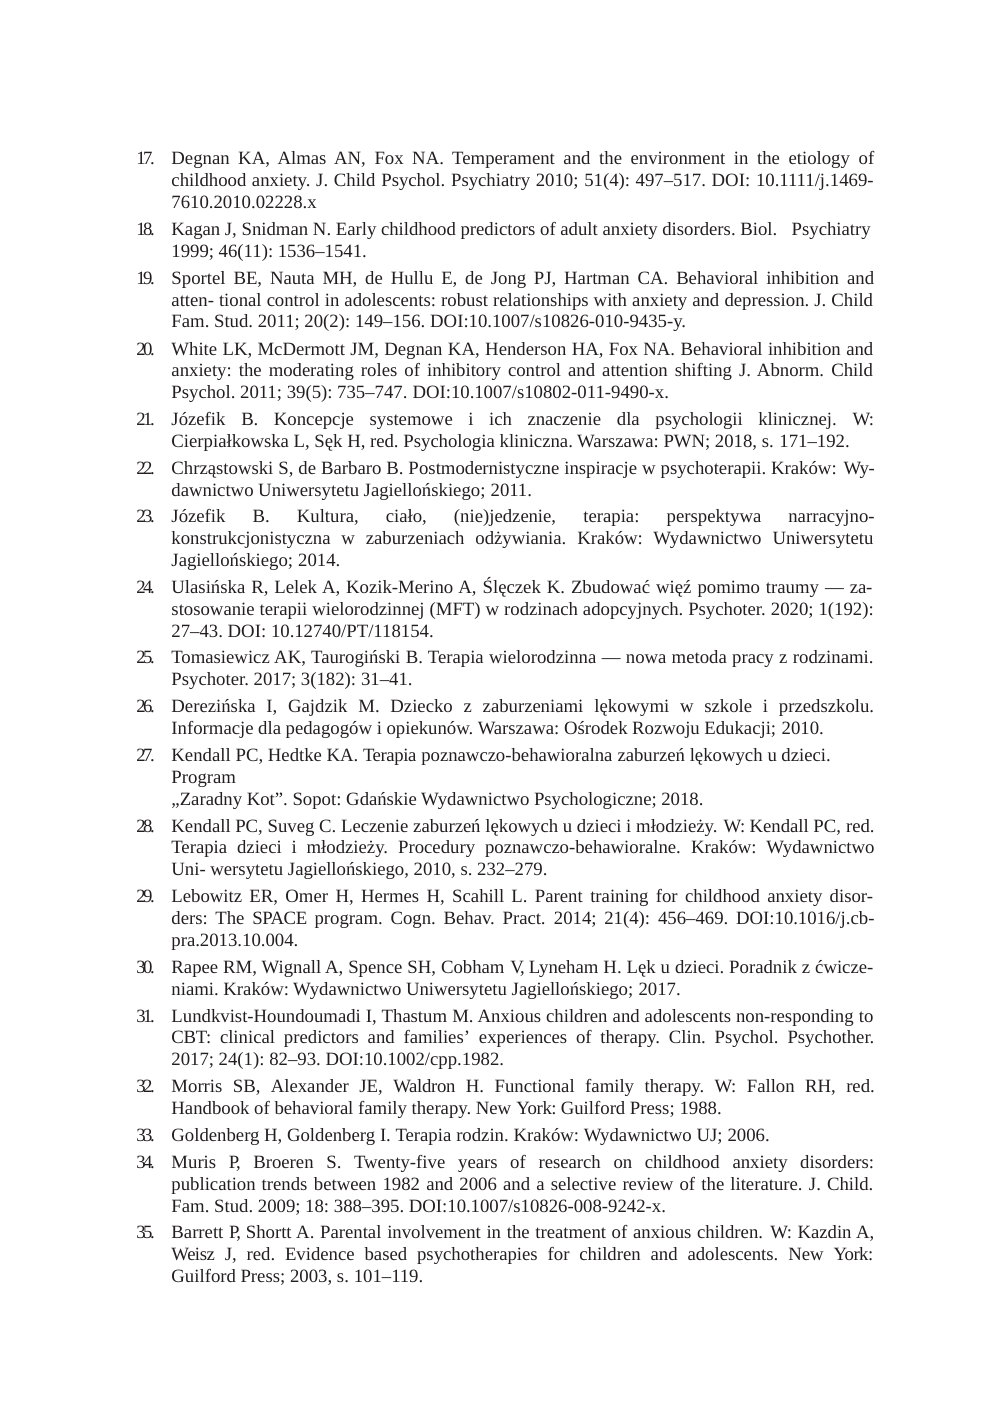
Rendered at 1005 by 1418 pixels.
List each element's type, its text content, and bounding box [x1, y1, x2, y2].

list Goldenberg H, Goldenberg I. Terapia rodzin. Kraków: Wydawnictwo UJ; 2006. [136, 1124, 885, 1145]
list Kagan J, Snidman N. Early childhood predictors of adult anxiety disorders. Biol. Psychiatry [136, 218, 885, 239]
list Rapee RM, Wignall A, Spence SH, Cobham V, Lyneham H. Lęk u dzieci. Poradnik z ćwicze- niami. Kraków: Wydawnictwo Uniwersytetu Jagiellońskiego; 2017. [136, 956, 874, 999]
list Sportel BE, Nauta MH, de Hullu E, de Jong PJ, Hartman CA. Behavioral inhibition and atten- tional control in adolescents: robust relationships with anxiety and depression. J. Child Fam. Stud. 2011; 20(2): 149–156. DOI:10.1007/s10826-010-9435-y. [136, 267, 874, 332]
list Ulasińska R, Lelek A, Kozik-Merino A, Ślęczek K. Zbudować więź pomimo traumy — za- stosowanie terapii wielorodzinnej (MFT) w rodzinach adopcyjnych. Psychoter. 2020; 1(192): 27–43. DOI: 10.12740/PT/118154. [136, 576, 874, 641]
list Barrett P, Shortt A. Parental involvement in the treatment of anxious children. W: Kazdin A, Weisz J, red. Evidence based psychotherapies for children and adolescents. New York: Guilford Press; 2003, s. 101–119. [136, 1221, 874, 1287]
list Kendall PC, Hedtke KA. Terapia poznawczo-behawioralna zaburzeń lękowych u dzieci. Program [136, 744, 885, 787]
list Chrząstowski S, de Barbaro B. Postmodernistyczne inspiracje w psychoterapii. Kraków: Wy- dawnictwo Uniwersytetu Jagiellońskiego; 2011. [136, 457, 874, 500]
list Kendall PC, Suveg C. Leczenie zaburzeń lękowych u dzieci i młodzieży. W: Kendall PC, red. Terapia dzieci i młodzieży. Procedury poznawczo-behawioralne. Kraków: Wydawnictwo Uni- wersytetu Jagiellońskiego, 2010, s. 232–279. [136, 815, 874, 880]
list White LK, McDermott JM, Degnan KA, Henderson HA, Fox NA. Behavioral inhibition and anxiety: the moderating roles of inhibitory control and attention shifting J. Abnorm. Child Psychol. 2011; 39(5): 735–747. DOI:10.1007/s10802-011-9490-x. [136, 337, 874, 402]
list Tomasiewicz AK, Taurogiński B. Terapia wielorodzinna — nowa metoda pracy z rodzinami. Psychoter. 2017; 3(182): 31–41. [136, 646, 874, 690]
list Lebowitz ER, Omer H, Hermes H, Scahill L. Parent training for childhood anxiety disor- ders: The SPACE program. Cogn. Behav. Pract. 2014; 21(4): 456–469. DOI:10.1016/j.cb- pra.2013.10.004. [136, 885, 874, 950]
text 1999; 46(11): 1536–1541. [171, 240, 885, 261]
list Józefik B. Koncepcje systemowe i ich znaczenie dla psychologii klinicznej. W: Cierpiałkowska L, Sęk H, red. Psychologia kliniczna. Warszawa: PWN; 2018, s. 171–192. [136, 408, 875, 451]
list Lundkvist-Houndoumadi I, Thastum M. Anxious children and adolescents non-responding to CBT: clinical predictors and families’ experiences of therapy. Clin. Psychol. Psychother. 2017; 24(1): 82–93. DOI:10.1002/cpp.1982. [136, 1004, 874, 1069]
text „Zaradny Kot”. Sopot: Gdańskie Wydawnictwo Psychologiczne; 2018. [171, 787, 885, 809]
list Degnan KA, Almas AN, Fox NA. Temperament and the environment in the etiology of childhood anxiety. J. Child Psychol. Psychiatry 2010; 51(4): 497–517. DOI: 10.1111/j.1469- 7610.2010.02228.x [136, 147, 875, 212]
list Muris P, Broeren S. Twenty-five years of research on childhood anxiety disorders: publication trends between 1982 and 2006 and a selective review of the literature. J. Child. Fam. Stud. 2009; 18: 388–395. DOI:10.1007/s10826-008-9242-x. [136, 1151, 874, 1216]
list Derezińska I, Gajdzik M. Dziecko z zaburzeniami lękowymi w szkole i przedszkolu. Informacje dla pedagogów i opiekunów. Warszawa: Ośrodek Rozwoju Edukacji; 2010. [136, 695, 874, 738]
list Józefik B. Kultura, ciało, (nie)jedzenie, terapia: perspektywa narracyjno-konstrukcjonistyczna w zaburzeniach odżywiania. Kraków: Wydawnictwo Uniwersytetu Jagiellońskiego; 2014. [136, 505, 874, 571]
list Morris SB, Alexander JE, Waldron H. Functional family therapy. W: Fallon RH, red. Handbook of behavioral family therapy. New York: Guilford Press; 1988. [136, 1075, 875, 1118]
